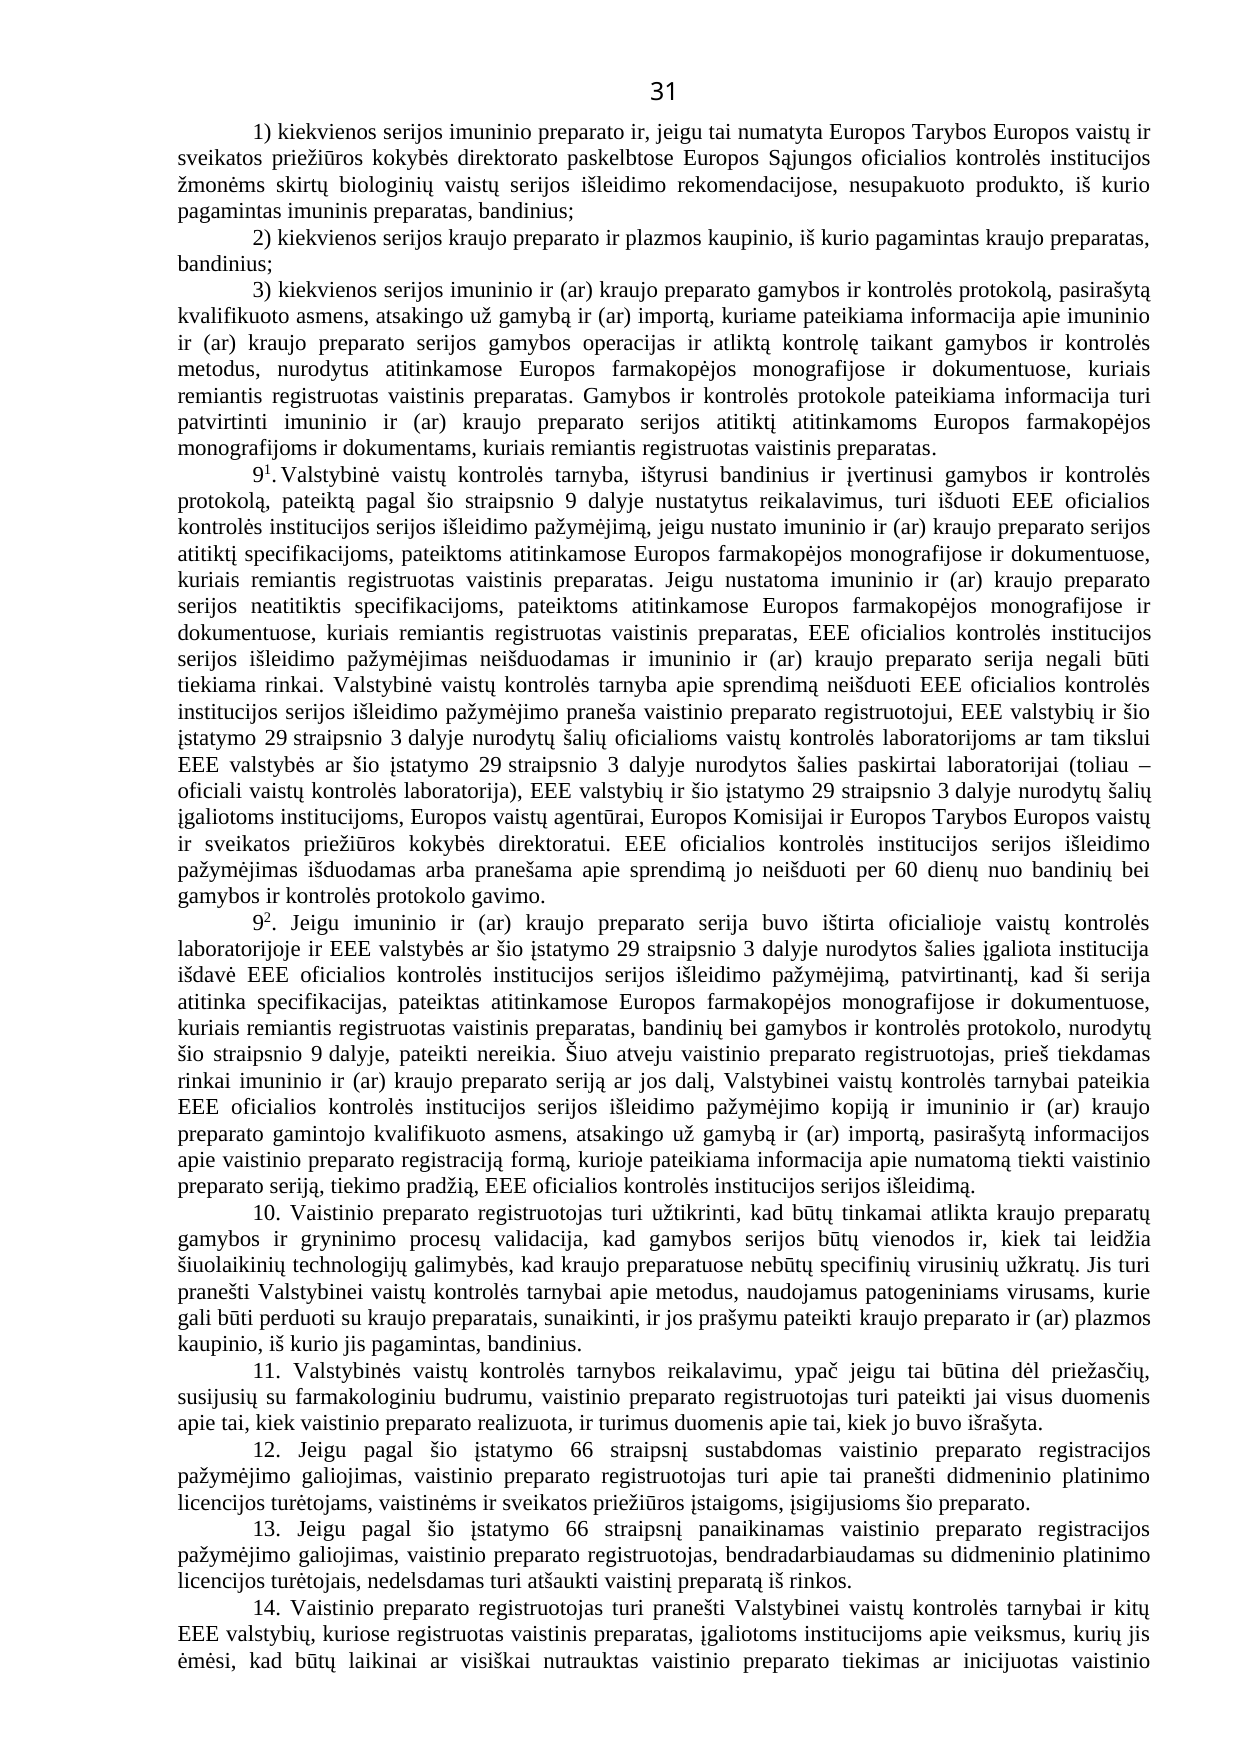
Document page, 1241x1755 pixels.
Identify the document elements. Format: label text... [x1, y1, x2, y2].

text 1) kiekvienos serijos imuninio preparato ir, jeigu tai numatyta Europos Tarybos Europos vaistų ir sveikatos priežiūros kokybės direktorato paskelbtose Europos Sąjungos oficialios kontrolės institucijos žmonėms skirtų biologinių vaistų serijos išleidimo rekomendacijose, nesupakuoto produkto, iš kurio pagamintas imuninis preparatas, bandinius; [177, 118, 1152, 223]
text 13. Jeigu pagal šio įstatymo 66 straipsnį panaikinamas vaistinio preparato registracijos pažymėjimo galiojimas, vaistinio preparato registruotojas, bendradarbiaudamas su didmeninio platinimo licencijos turėtojais, nedelsdamas turi atšaukti vaistinį preparatą iš rinkos. [177, 1515, 1152, 1594]
text 10. Vaistinio preparato registruotojas turi užtikrinti, kad būtų tinkamai atlikta kraujo preparatų gamybos ir gryninimo procesų validacija, kad gamybos serijos būtų vienodos ir, kiek tai leidžia šiuolaikinių technologijų galimybės, kad kraujo preparatuose nebūtų specifinių virusinių užkratų. Jis turi pranešti Valstybinei vaistų kontrolės tarnybai apie metodus, naudojamus patogeniniams virusams, kurie gali būti perduoti su kraujo preparatais, sunaikinti, ir jos prašymu pateikti kraujo preparato ir (ar) plazmos kaupinio, iš kurio jis pagamintas, bandinius. [177, 1199, 1152, 1357]
text 2) kiekvienos serijos kraujo preparato ir plazmos kaupinio, iš kurio pagamintas kraujo preparatas, bandinius; [177, 223, 1152, 276]
text 12. Jeigu pagal šio įstatymo 66 straipsnį sustabdomas vaistinio preparato registracijos pažymėjimo galiojimas, vaistinio preparato registruotojas turi apie tai pranešti didmeninio platinimo licencijos turėtojams, vaistinėms ir sveikatos priežiūros įstaigoms, įsigijusioms šio preparato. [177, 1436, 1152, 1515]
text 91. Valstybinė vaistų kontrolės tarnyba, ištyrusi bandinius ir įvertinusi gamybos ir kontrolės protokolą, pateiktą pagal šio straipsnio 9 dalyje nustatytus reikalavimus, turi išduoti EEE oficialios kontrolės institucijos serijos išleidimo pažymėjimą, jeigu nustato imuninio ir (ar) kraujo preparato serijos atitiktį specifikacijoms, pateiktoms atitinkamose Europos farmakopėjos monografijose ir dokumentuose, kuriais remiantis registruotas vaistinis preparatas. Jeigu nustatoma imuninio ir (ar) kraujo preparato serijos neatitiktis specifikacijoms, pateiktoms atitinkamose Europos farmakopėjos monografijose ir dokumentuose, kuriais remiantis registruotas vaistinis preparatas, EEE oficialios kontrolės institucijos serijos išleidimo pažymėjimas neišduodamas ir imuninio ir (ar) kraujo preparato serija negali būti tiekiama rinkai. Valstybinė vaistų kontrolės tarnyba apie sprendimą neišduoti EEE oficialios kontrolės institucijos serijos išleidimo pažymėjimo praneša vaistinio preparato registruotojui, EEE valstybių ir šio įstatymo 29 straipsnio 3 dalyje nurodytų šalių oficialioms vaistų kontrolės laboratorijoms ar tam tikslui EEE valstybės ar šio įstatymo 29 straipsnio 3 dalyje nurodytos šalies paskirtai laboratorijai (toliau – oficiali vaistų kontrolės laboratorija), EEE valstybių ir šio įstatymo 29 straipsnio 3 dalyje nurodytų šalių įgaliotoms institucijoms, Europos vaistų agentūrai, Europos Komisijai ir Europos Tarybos Europos vaistų ir sveikatos priežiūros kokybės direktoratui. EEE oficialios kontrolės institucijos serijos išleidimo pažymėjimas išduodamas arba pranešama apie sprendimą jo neišduoti per 60 dienų nuo bandinių bei gamybos ir kontrolės protokolo gavimo. [177, 461, 1152, 909]
text 92. Jeigu imuninio ir (ar) kraujo preparato serija buvo ištirta oficialioje vaistų kontrolės laboratorijoje ir EEE valstybės ar šio įstatymo 29 straipsnio 3 dalyje nurodytos šalies įgaliota institucija išdavė EEE oficialios kontrolės institucijos serijos išleidimo pažymėjimą, patvirtinantį, kad ši serija atitinka specifikacijas, pateiktas atitinkamose Europos farmakopėjos monografijose ir dokumentuose, kuriais remiantis registruotas vaistinis preparatas, bandinių bei gamybos ir kontrolės protokolo, nurodytų šio straipsnio 9 dalyje, pateikti nereikia. Šiuo atveju vaistinio preparato registruotojas, prieš tiekdamas rinkai imuninio ir (ar) kraujo preparato seriją ar jos dalį, Valstybinei vaistų kontrolės tarnybai pateikia EEE oficialios kontrolės institucijos serijos išleidimo pažymėjimo kopiją ir imuninio ir (ar) kraujo preparato gamintojo kvalifikuoto asmens, atsakingo už gamybą ir (ar) importą, pasirašytą informacijos apie vaistinio preparato registraciją formą, kurioje pateikiama informacija apie numatomą tiekti vaistinio preparato seriją, tiekimo pradžią, EEE oficialios kontrolės institucijos serijos išleidimą. [177, 909, 1152, 1199]
text 14. Vaistinio preparato registruotojas turi pranešti Valstybinei vaistų kontrolės tarnybai ir kitų EEE valstybių, kuriose registruotas vaistinis preparatas, įgaliotoms institucijoms apie veiksmus, kurių jis ėmėsi, kad būtų laikinai ar visiškai nutrauktas vaistinio preparato tiekimas ar inicijuotas vaistinio [177, 1594, 1152, 1673]
text 11. Valstybinės vaistų kontrolės tarnybos reikalavimu, ypač jeigu tai būtina dėl priežasčių, susijusių su farmakologiniu budrumu, vaistinio preparato registruotojas turi pateikti jai visus duomenis apie tai, kiek vaistinio preparato realizuota, ir turimus duomenis apie tai, kiek jo buvo išrašyta. [177, 1357, 1152, 1436]
text 3) kiekvienos serijos imuninio ir (ar) kraujo preparato gamybos ir kontrolės protokolą, pasirašytą kvalifikuoto asmens, atsakingo už gamybą ir (ar) importą, kuriame pateikiama informacija apie imuninio ir (ar) kraujo preparato serijos gamybos operacijas ir atliktą kontrolę taikant gamybos ir kontrolės metodus, nurodytus atitinkamose Europos farmakopėjos monografijose ir dokumentuose, kuriais remiantis registruotas vaistinis preparatas. Gamybos ir kontrolės protokole pateikiama informacija turi patvirtinti imuninio ir (ar) kraujo preparato serijos atitiktį atitinkamoms Europos farmakopėjos monografijoms ir dokumentams, kuriais remiantis registruotas vaistinis preparatas. [177, 276, 1152, 461]
